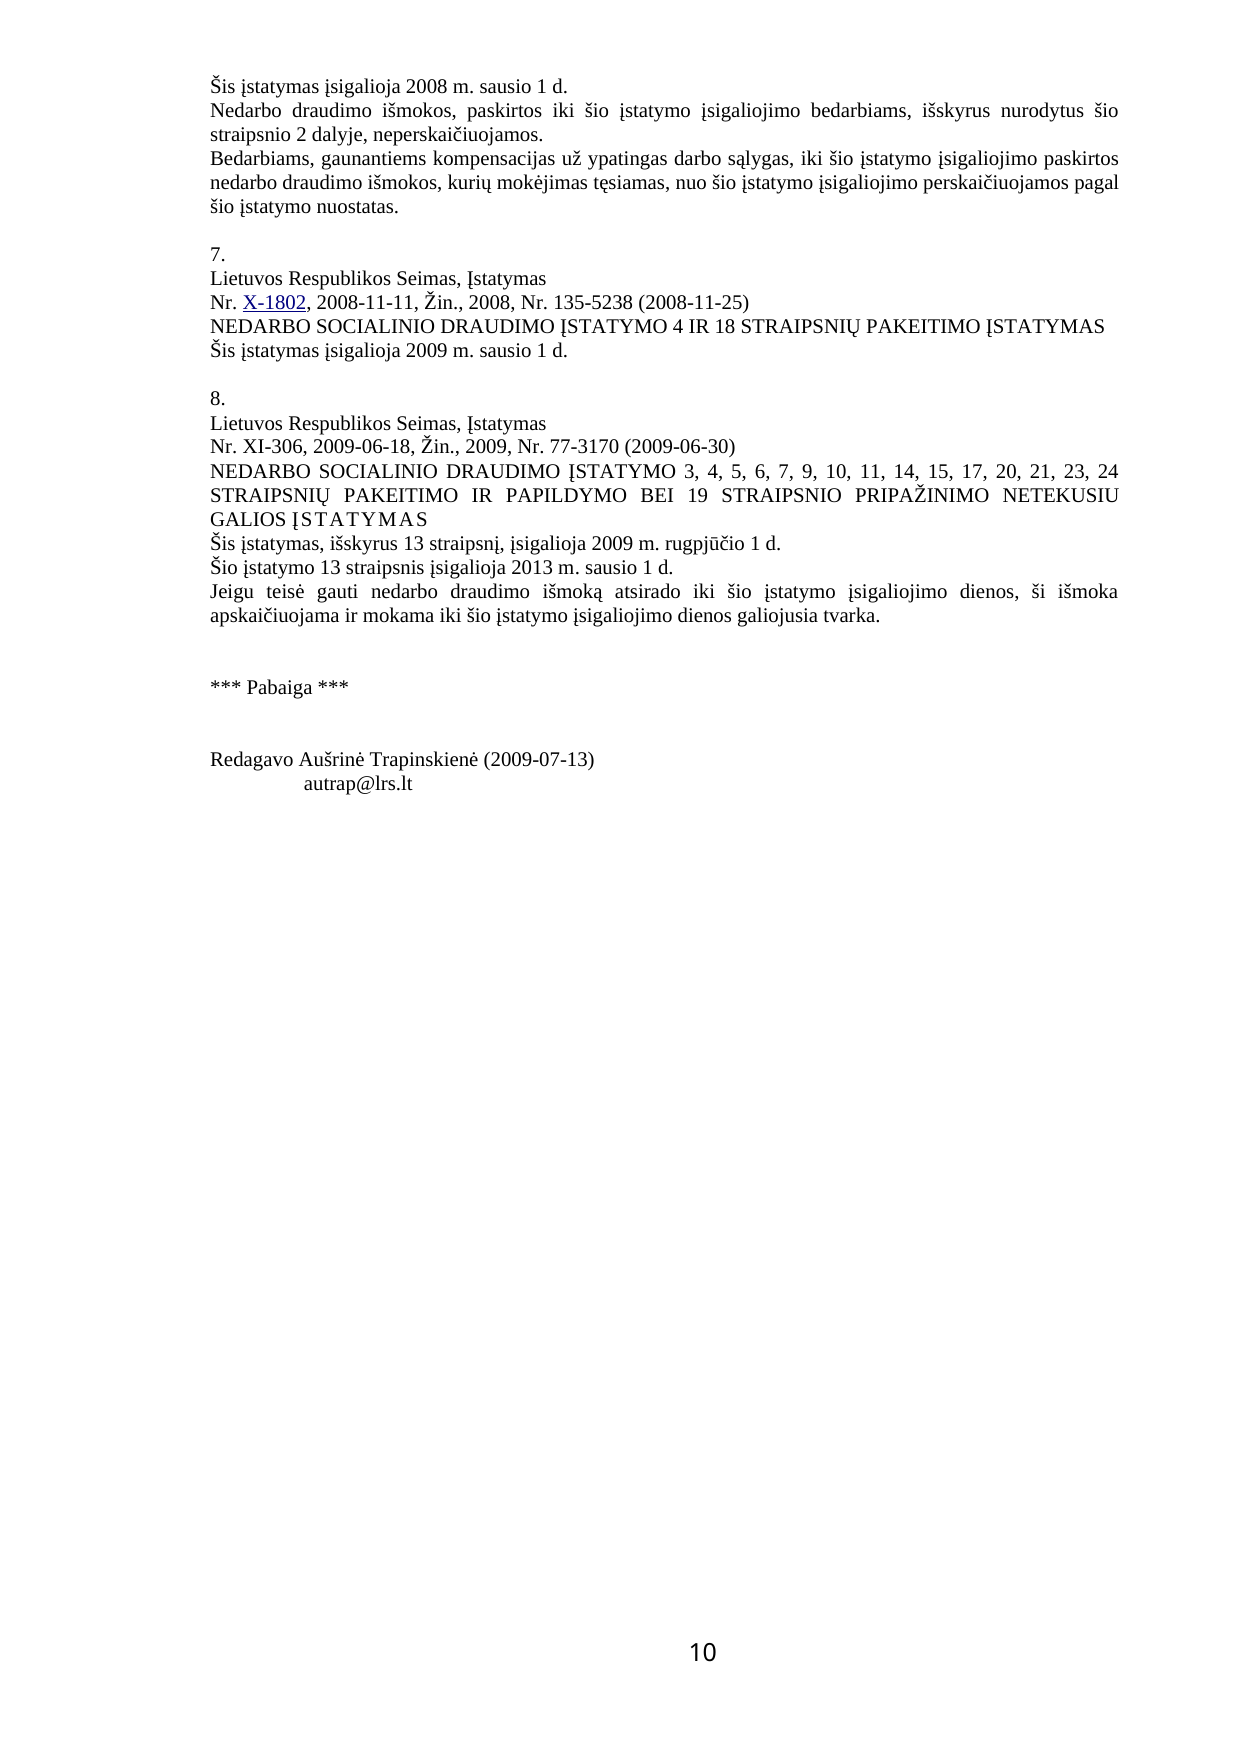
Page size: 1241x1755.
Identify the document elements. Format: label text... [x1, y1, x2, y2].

text Šio įstatymo 13 straipsnis įsigalioja 2013 m. sausio 1 d. [210, 555, 1120, 579]
text Nr. X-1802, 2008-11-11, Žin., 2008, Nr. 135-5238 (2008-11-25) [210, 290, 1120, 314]
text NEDARBO SOCIALINIO DRAUDIMO ĮSTATYMO 3, 4, 5, 6, 7, 9, 10, 11, 14, 15, 17, 20, 21, 23, 24 STRAIPSNIŲ PAKEITIMO IR PAPILDYMO BEI 19 STRAIPSNIO PRIPAŽINIMO NETEKUSIU GALIOS ĮSTATYMAS [210, 458, 1120, 531]
text Jeigu teisė gauti nedarbo draudimo išmoką atsirado iki šio įstatymo įsigaliojimo dienos, ši išmoka apskaičiuojama ir mokama iki šio įstatymo įsigaliojimo dienos galiojusia tvarka. [210, 579, 1120, 627]
text Lietuvos Respublikos Seimas, Įstatymas [210, 266, 1120, 290]
text Nr. XI-306, 2009-06-18, Žin., 2009, Nr. 77-3170 (2009-06-30) [210, 434, 1120, 458]
text Šis įstatymas įsigalioja 2008 m. sausio 1 d. [210, 73, 1120, 98]
text Lietuvos Respublikos Seimas, Įstatymas [210, 410, 1120, 434]
text Šis įstatymas, išskyrus 13 straipsnį, įsigalioja 2009 m. rugpjūčio 1 d. [210, 531, 1120, 555]
text Nedarbo draudimo išmokos, paskirtos iki šio įstatymo įsigaliojimo bedarbiams, išskyrus nurodytus šio straipsnio 2 dalyje, neperskaičiuojamos. [210, 98, 1120, 146]
text autrap@lrs.lt [210, 771, 1120, 795]
text Bedarbiams, gaunantiems kompensacijas už ypatingas darbo sąlygas, iki šio įstatymo įsigaliojimo paskirtos nedarbo draudimo išmokos, kurių mokėjimas tęsiamas, nuo šio įstatymo įsigaliojimo perskaičiuojamos pagal šio įstatymo nuostatas. [210, 146, 1120, 218]
text NEDARBO SOCIALINIO DRAUDIMO ĮSTATYMO 4 IR 18 STRAIPSNIŲ PAKEITIMO ĮSTATYMAS [210, 314, 1120, 338]
text Redagavo Aušrinė Trapinskienė (2009-07-13) [210, 747, 1120, 771]
text 7. [210, 242, 1120, 266]
text Šis įstatymas įsigalioja 2009 m. sausio 1 d. [210, 338, 1120, 362]
text 8. [210, 386, 1120, 410]
text *** Pabaiga *** [210, 675, 1120, 699]
